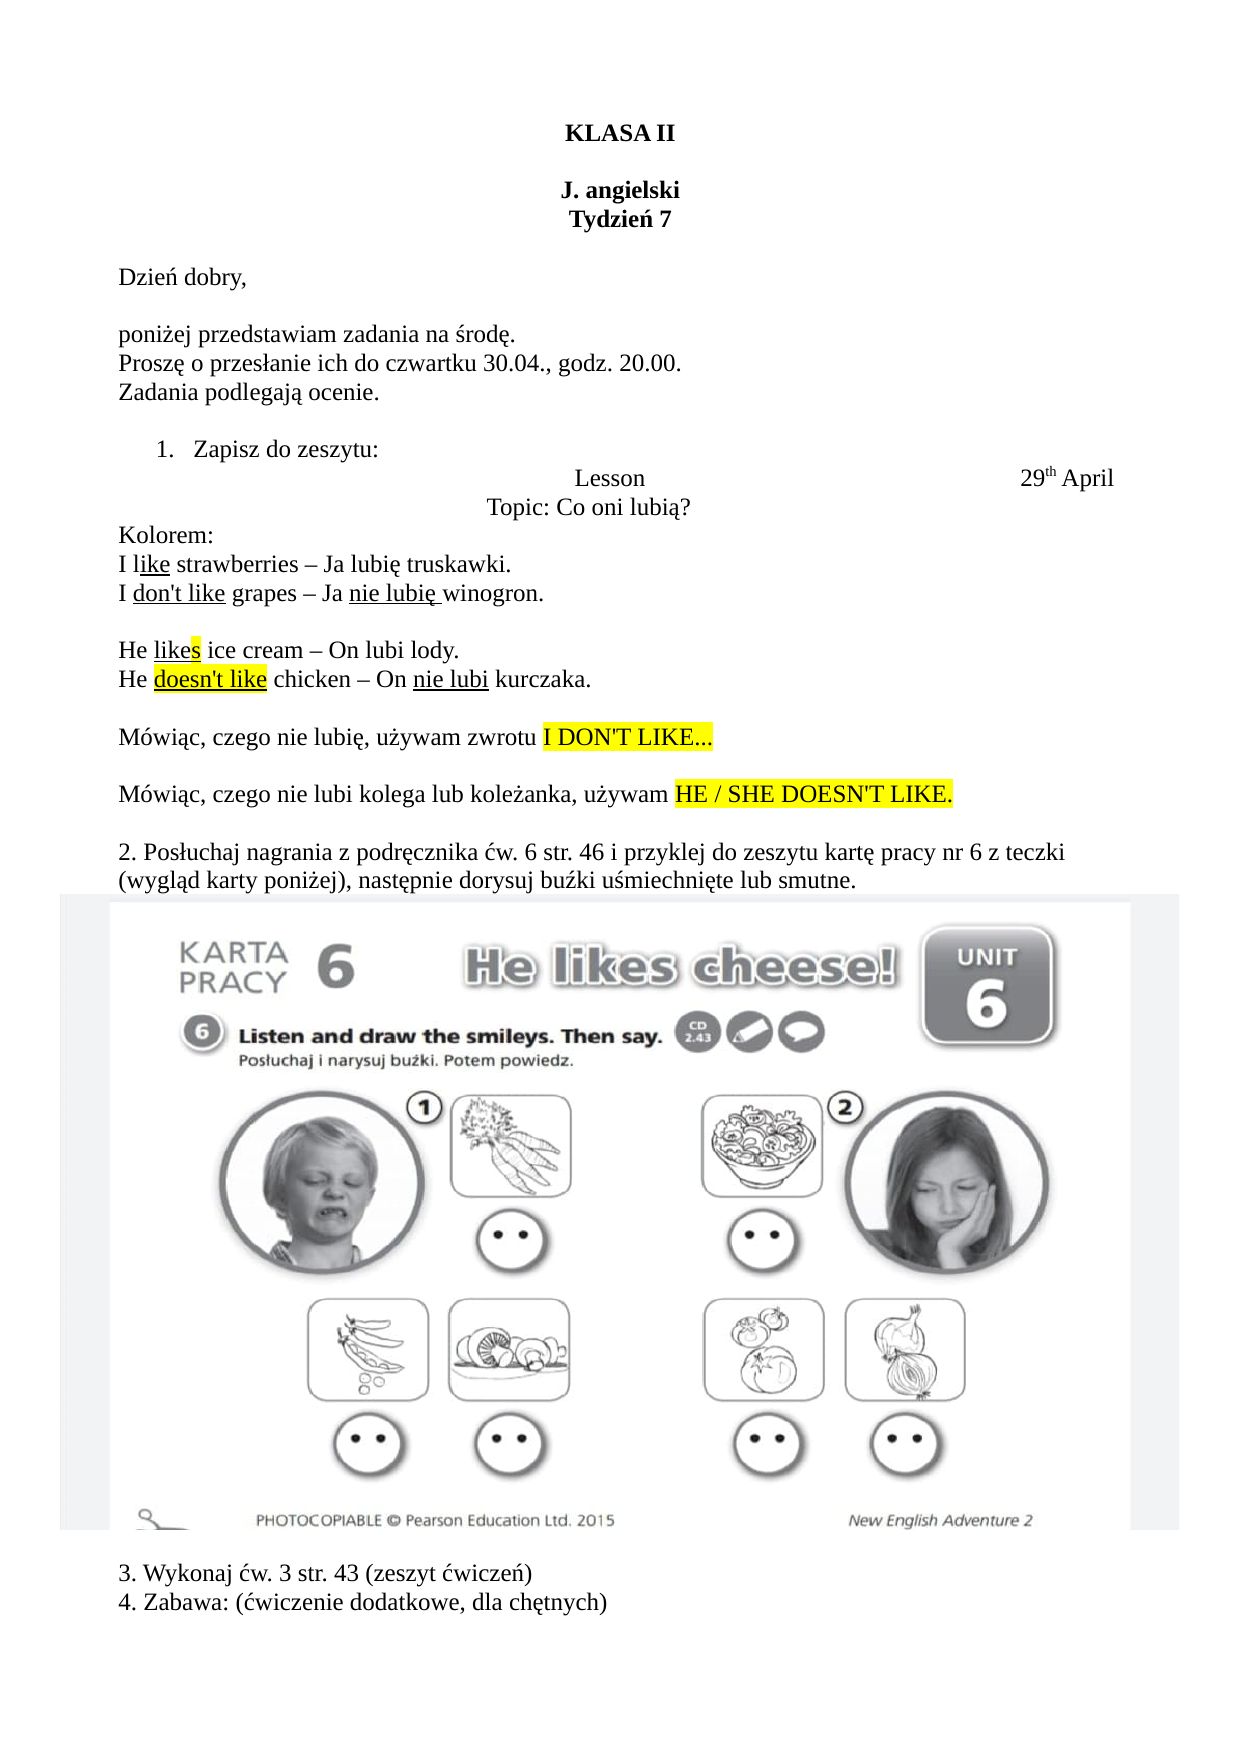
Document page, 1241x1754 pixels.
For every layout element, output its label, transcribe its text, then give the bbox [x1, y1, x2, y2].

text Kolorem: [118, 521, 1122, 549]
list Lesson 29th April [156, 463, 1122, 492]
text Topic: Co oni lubią? [118, 492, 1122, 521]
text He doesn't like chicken – On nie lubi kurczaka. [118, 664, 1122, 693]
text poniżej przedstawiam zadania na środę. [118, 319, 1122, 348]
text Proszę o przesłanie ich do czwartku 30.04., godz. 20.00. [118, 348, 1122, 377]
text He likes ice cream – On lubi lody. [118, 636, 1122, 664]
text Dzień dobry, [118, 262, 1122, 291]
list Zapisz do zeszytu: [156, 434, 1122, 463]
text Mówiąc, czego nie lubię, używam zwrotu I DON'T LIKE... [118, 722, 1122, 751]
text KLASA II [118, 118, 1122, 147]
text 2. Posłuchaj nagrania z podręcznika ćw. 6 str. 46 i przyklej do zeszytu kartę pracy nr 6 z teczki (wygląd karty poniżej), następnie dorysuj buźki uśmiechnięte lub smutne. [118, 837, 1122, 894]
text 3. Wykonaj ćw. 3 str. 43 (zeszyt ćwiczeń) [118, 1558, 1122, 1587]
text J. angielski [118, 176, 1122, 204]
text Mówiąc, czego nie lubi kolega lub koleżanka, używam HE / SHE DOESN'T LIKE. [118, 779, 1122, 808]
text 4. Zabawa: (ćwiczenie dodatkowe, dla chętnych) [118, 1587, 1122, 1616]
picture [60, 894, 1180, 1530]
text I like strawberries – Ja lubię truskawki. [118, 549, 1122, 578]
text Zadania podlegają ocenie. [118, 377, 1122, 406]
text Tydzień 7 [118, 204, 1122, 233]
text I don't like grapes – Ja nie lubię winogron. [118, 578, 1122, 607]
